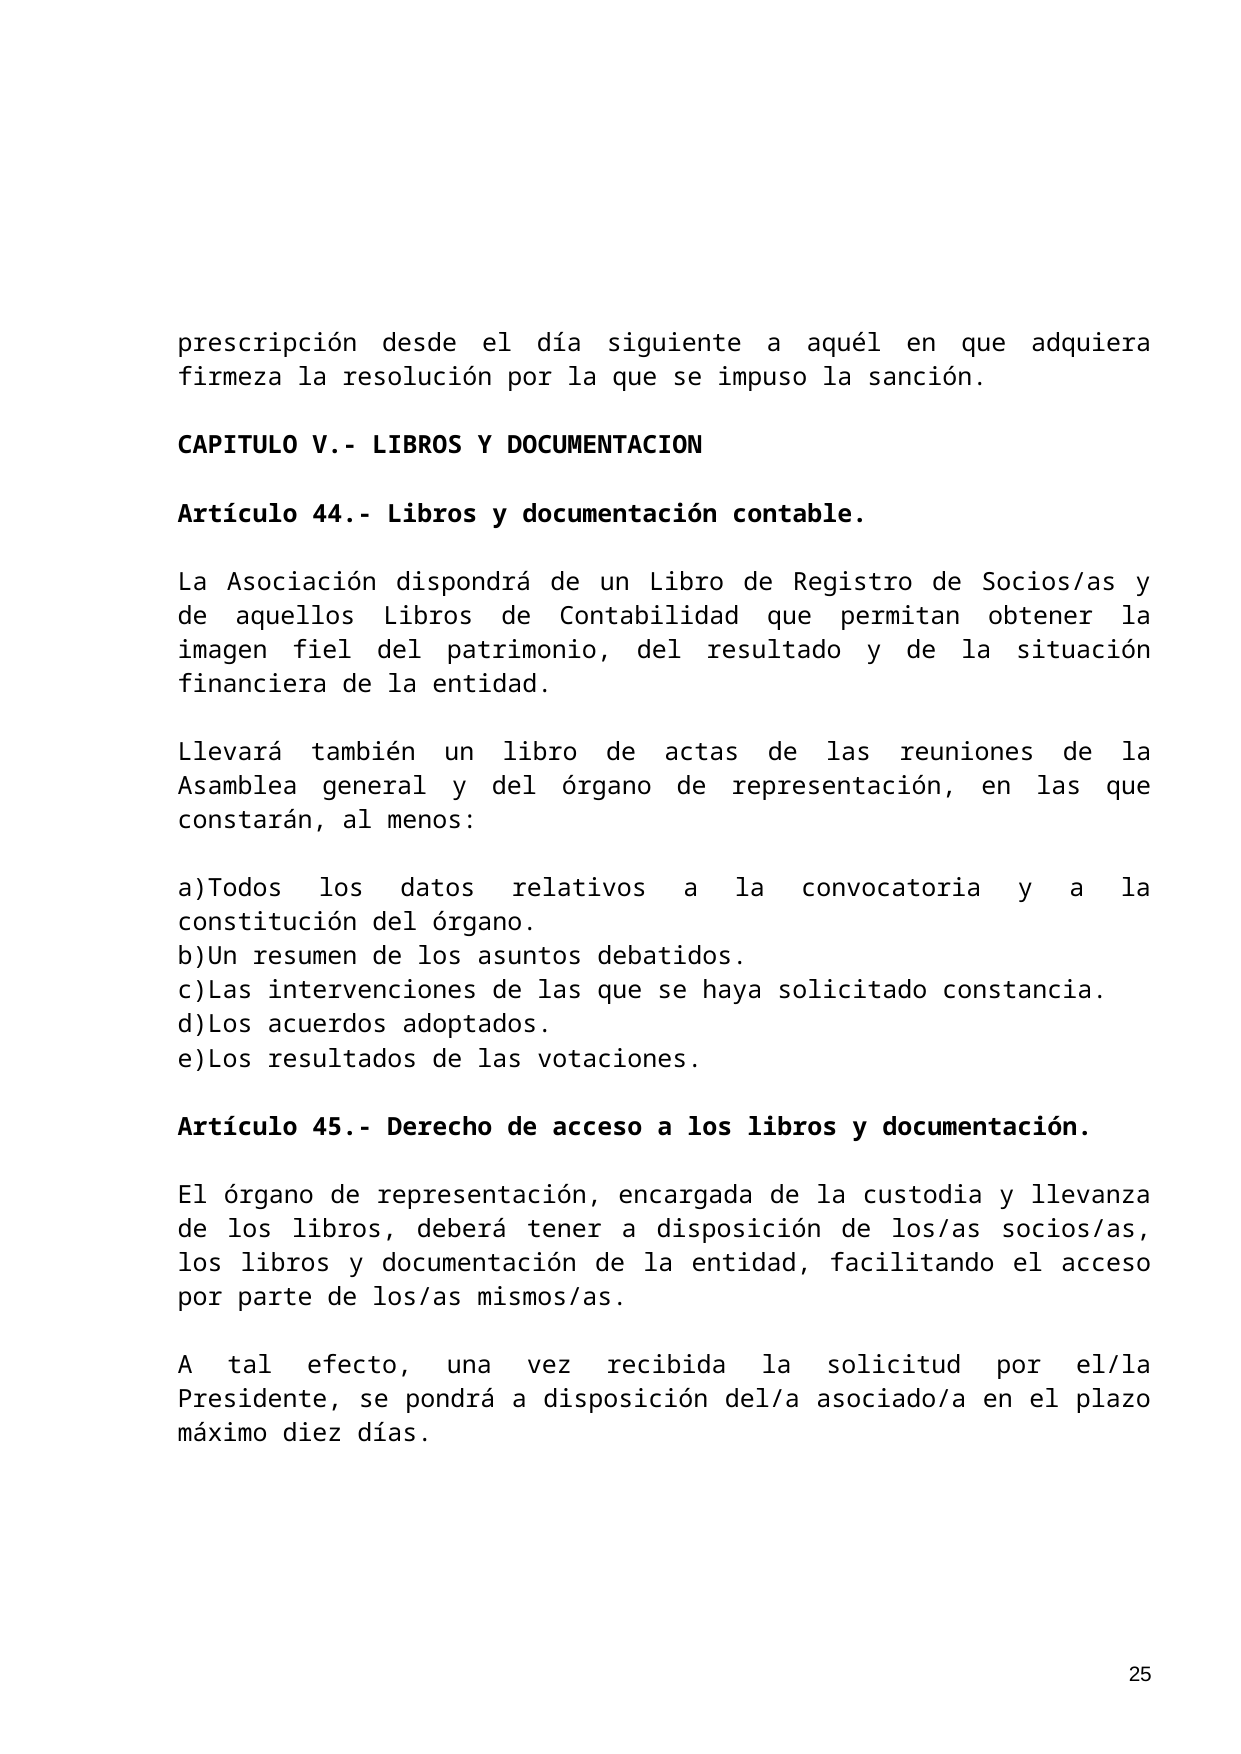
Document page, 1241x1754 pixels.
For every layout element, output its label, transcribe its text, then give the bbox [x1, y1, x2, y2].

list Los resultados de las votaciones. [177, 1040, 1152, 1074]
text prescripción desde el día siguiente a aquél en que adquiera firmeza la resolución por la que se impuso la sanción. [177, 325, 1152, 393]
text Llevará también un libro de actas de las reuniones de la Asamblea general y del órgano de representación, en las que constarán, al menos: [177, 734, 1152, 836]
list Un resumen de los asuntos debatidos. [177, 938, 1152, 972]
text El órgano de representación, encargada de la custodia y llevanza de los libros, deberá tener a disposición de los/as socios/as, los libros y documentación de la entidad, facilitando el acceso por parte de los/as mismos/as. [177, 1176, 1152, 1313]
text Artículo 44.- Libros y documentación contable. [177, 495, 1152, 529]
text A tal efecto, una vez recibida la solicitud por el/la Presidente, se pondrá a disposición del/a asociado/a en el plazo máximo diez días. [177, 1347, 1152, 1449]
text La Asociación dispondrá de un Libro de Registro de Socios/as y de aquellos Libros de Contabilidad que permitan obtener la imagen fiel del patrimonio, del resultado y de la situación financiera de la entidad. [177, 563, 1152, 699]
text CAPITULO V.- LIBROS Y DOCUMENTACION [177, 427, 1152, 461]
text Artículo 45.- Derecho de acceso a los libros y documentación. [177, 1108, 1152, 1142]
list Las intervenciones de las que se haya solicitado constancia. [177, 972, 1152, 1006]
list Todos los datos relativos a la convocatoria y a la constitución del órgano. [177, 870, 1152, 938]
list Los acuerdos adoptados. [177, 1006, 1152, 1040]
